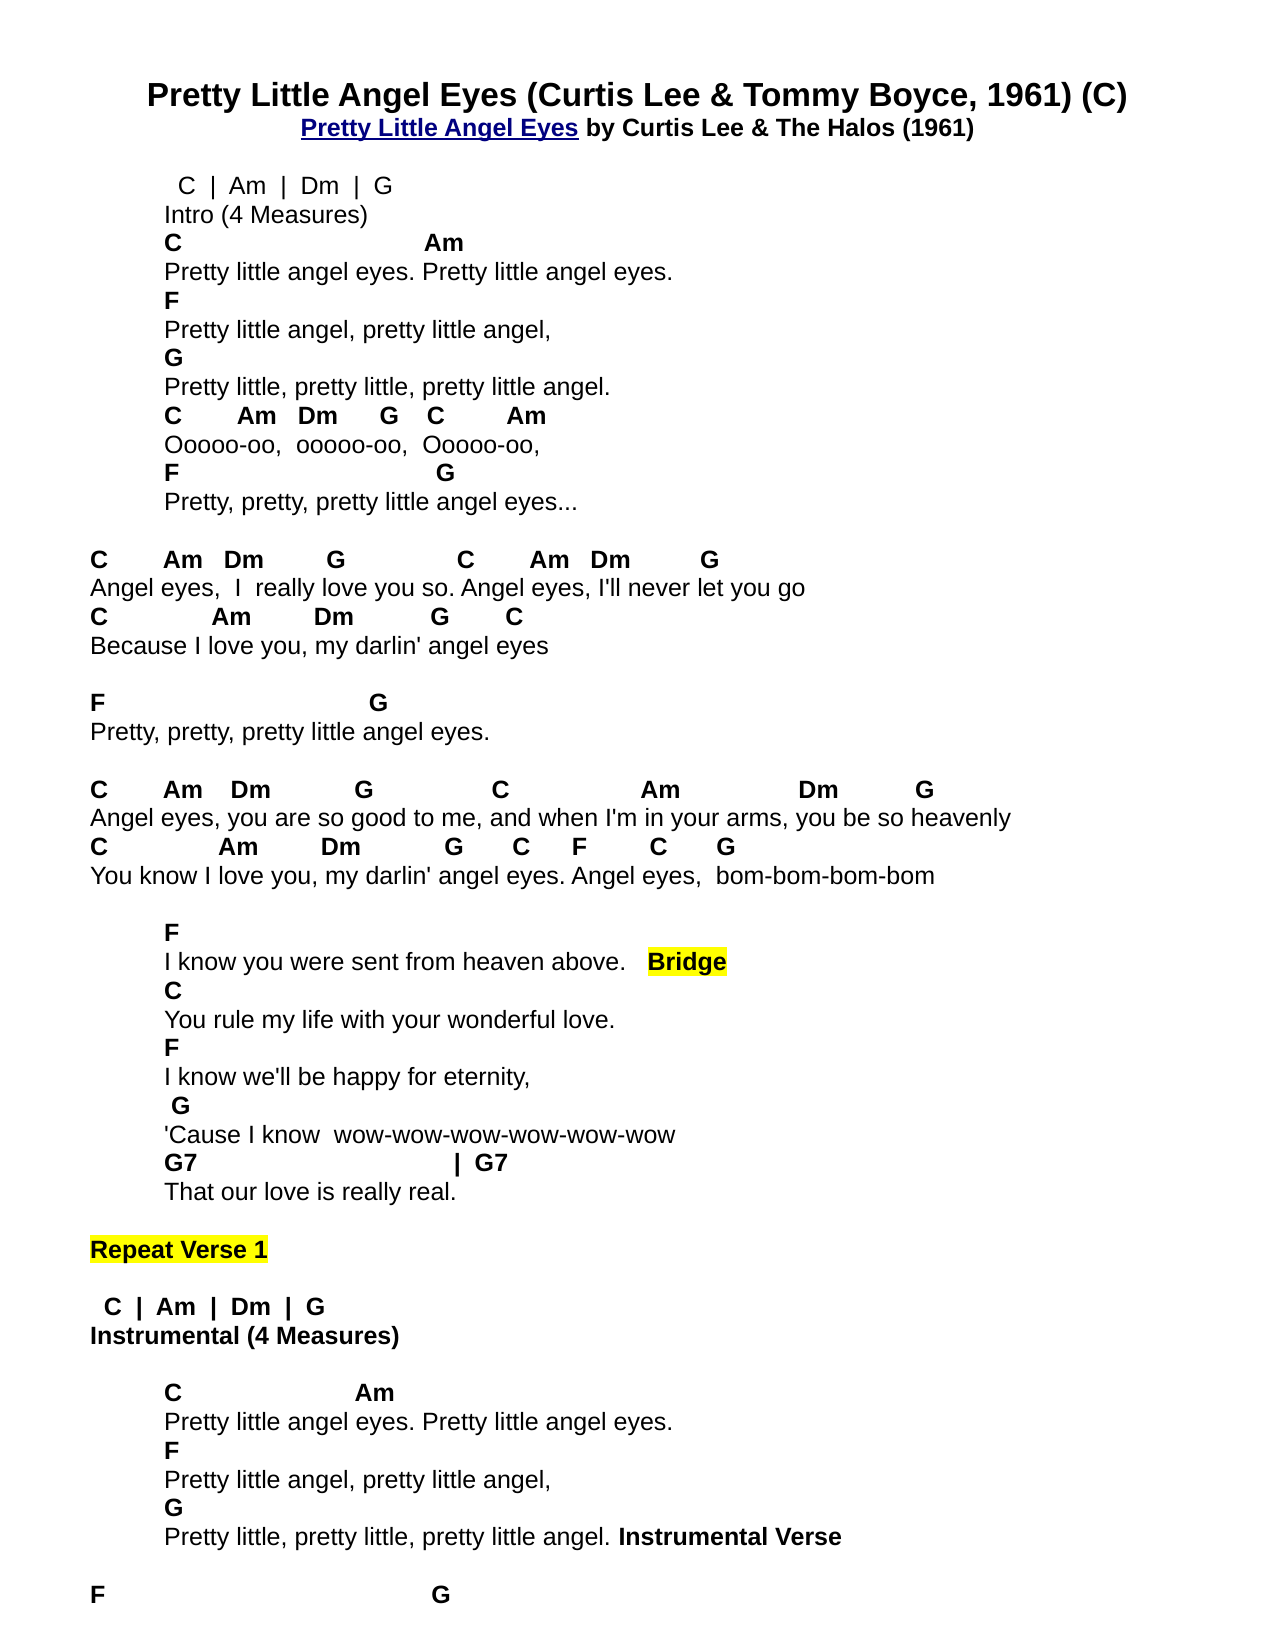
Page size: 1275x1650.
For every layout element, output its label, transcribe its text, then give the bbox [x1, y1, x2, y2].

text Because I love you, my darlin' angel eyes [90, 631, 1185, 660]
text Pretty little, pretty little, pretty little angel. [164, 372, 1185, 401]
text Instrumental (4 Measures) [90, 1321, 1185, 1350]
text Pretty little angel, pretty little angel, [164, 315, 1185, 343]
text Angel eyes, I really love you so. Angel eyes, I'll never let you go [90, 573, 1185, 602]
text C [164, 976, 1185, 1005]
text Intro (4 Measures) [164, 200, 1185, 228]
text C Am Dm G C [90, 602, 1185, 631]
text F [164, 1436, 1185, 1465]
text That our love is really real. [164, 1177, 1185, 1206]
text Pretty little angel, pretty little angel, [164, 1465, 1185, 1493]
text I know you were sent from heaven above. Bridge [164, 947, 1185, 976]
text Repeat Verse 1 [90, 1235, 1185, 1263]
text Angel eyes, you are so good to me, and when I'm in your arms, you be so heavenly [90, 803, 1185, 832]
text G [164, 343, 1185, 372]
text Pretty little angel eyes. Pretty little angel eyes. [164, 257, 1185, 286]
text C | Am | Dm | G [90, 1292, 1185, 1321]
text C Am [164, 1378, 1185, 1407]
text Ooooo-oo, ooooo-oo, Ooooo-oo, [164, 430, 1185, 458]
text C Am Dm G C Am Dm G [90, 545, 1185, 573]
text G [164, 1091, 1185, 1120]
text Pretty little angel eyes. Pretty little angel eyes. [164, 1407, 1185, 1436]
text G [164, 1493, 1185, 1522]
text C Am Dm G C Am [164, 401, 1185, 430]
text Pretty little, pretty little, pretty little angel. Instrumental Verse [164, 1522, 1185, 1551]
text C Am Dm G C Am Dm G [90, 775, 1185, 803]
text F [164, 918, 1185, 947]
text Pretty Little Angel Eyes (Curtis Lee & Tommy Boyce, 1961) (C) [90, 75, 1185, 113]
text I know we'll be happy for eternity, [164, 1062, 1185, 1091]
text F G [90, 1580, 1185, 1608]
text C Am [164, 228, 1185, 257]
text 'Cause I know wow-wow-wow-wow-wow-wow [164, 1120, 1185, 1148]
text G7 | G7 [164, 1148, 1185, 1177]
text Pretty Little Angel Eyes by Curtis Lee & The Halos (1961) [90, 113, 1185, 142]
text Pretty, pretty, pretty little angel eyes. [90, 717, 1185, 746]
text C | Am | Dm | G [164, 171, 1185, 200]
text F G [164, 458, 1185, 487]
text You rule my life with your wonderful love. [164, 1005, 1185, 1033]
text Pretty, pretty, pretty little angel eyes... [164, 487, 1185, 516]
text F [164, 1033, 1185, 1062]
text F [164, 286, 1185, 315]
text C Am Dm G C F C G [90, 832, 1185, 861]
text F G [90, 688, 1185, 717]
text You know I love you, my darlin' angel eyes. Angel eyes, bom-bom-bom-bom [90, 861, 1185, 890]
